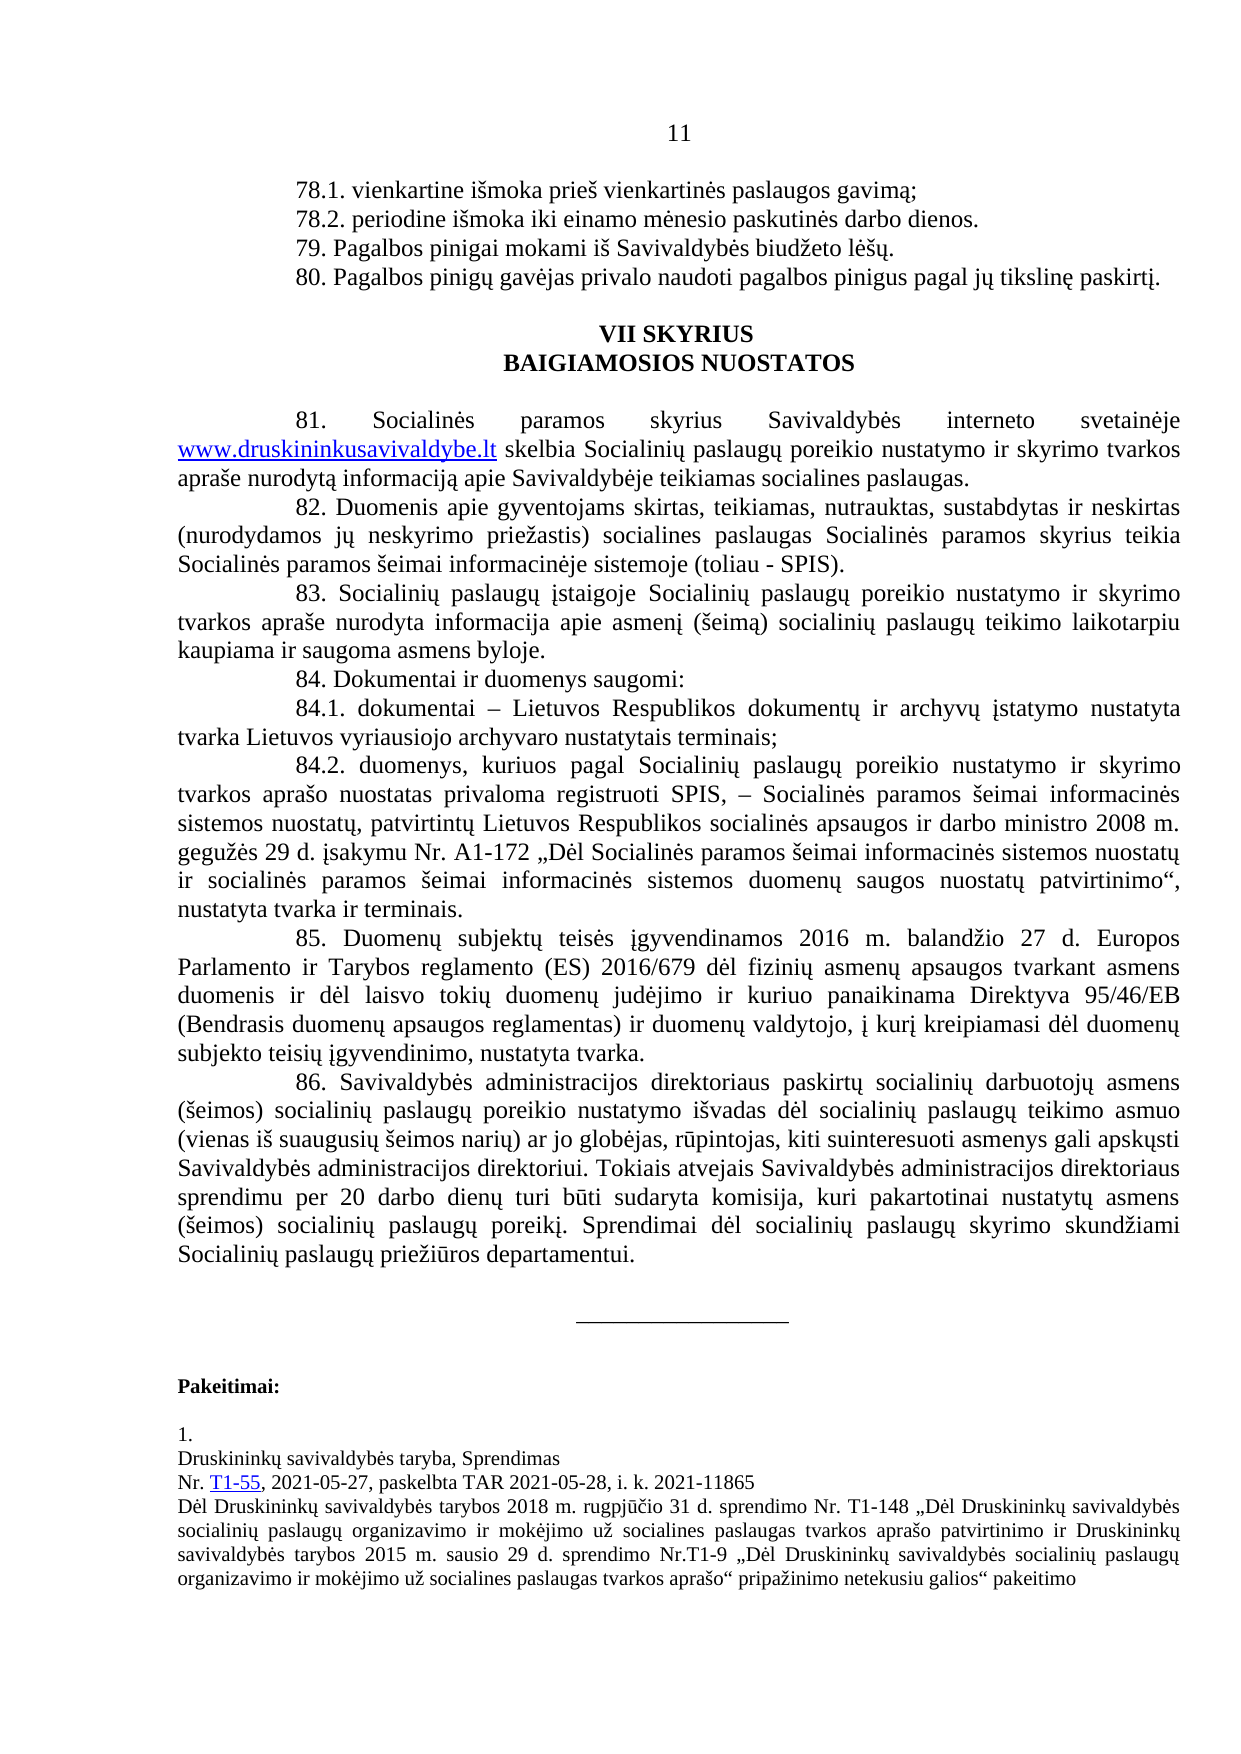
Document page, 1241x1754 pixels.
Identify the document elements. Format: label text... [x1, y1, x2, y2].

text 1. [177, 1422, 1181, 1446]
text _________________ [327, 1297, 1181, 1326]
text 79. Pagalbos pinigai mokami iš Savivaldybės biudžeto lėšų. [177, 233, 1189, 262]
text Nr. T1-55, 2021-05-27, paskelbta TAR 2021-05-28, i. k. 2021-11865 [177, 1470, 1181, 1494]
text VII SKYRIUS [177, 319, 1181, 348]
text 78.2. periodine išmoka iki einamo mėnesio paskutinės darbo dienos. [177, 204, 1189, 233]
text 84.1. dokumentai – Lietuvos Respublikos dokumentų ir archyvų įstatymo nustatyta tvarka Lietuvos vyriausiojo archyvaro nustatytais terminais; [177, 693, 1181, 751]
text BAIGIAMOSIOS NUOSTATOS [177, 348, 1181, 377]
text 84.2. duomenys, kuriuos pagal Socialinių paslaugų poreikio nustatymo ir skyrimo tvarkos aprašo nuostatas privaloma registruoti SPIS, – Socialinės paramos šeimai informacinės sistemos nuostatų, patvirtintų Lietuvos Respublikos socialinės apsaugos ir darbo ministro 2008 m. gegužės 29 d. įsakymu Nr. A1-172 „Dėl Socialinės paramos šeimai informacinės sistemos nuostatų ir socialinės paramos šeimai informacinės sistemos duomenų saugos nuostatų patvirtinimo“, nustatyta tvarka ir terminais. [177, 751, 1181, 923]
text 83. Socialinių paslaugų įstaigoje Socialinių paslaugų poreikio nustatymo ir skyrimo tvarkos apraše nurodyta informacija apie asmenį (šeimą) socialinių paslaugų teikimo laikotarpiu kaupiama ir saugoma asmens byloje. [177, 578, 1181, 664]
text 81. Socialinės paramos skyrius Savivaldybės interneto svetainėje www.druskininkusavivaldybe.lt skelbia Socialinių paslaugų poreikio nustatymo ir skyrimo tvarkos apraše nurodytą informaciją apie Savivaldybėje teikiamas socialines paslaugas. [177, 406, 1181, 492]
text 86. Savivaldybės administracijos direktoriaus paskirtų socialinių darbuotojų asmens (šeimos) socialinių paslaugų poreikio nustatymo išvadas dėl socialinių paslaugų teikimo asmuo (vienas iš suaugusių šeimos narių) ar jo globėjas, rūpintojas, kiti suinteresuoti asmenys gali apskųsti Savivaldybės administracijos direktoriui. Tokiais atvejais Savivaldybės administracijos direktoriaus sprendimu per 20 darbo dienų turi būti sudaryta komisija, kuri pakartotinai nustatytų asmens (šeimos) socialinių paslaugų poreikį. Sprendimai dėl socialinių paslaugų skyrimo skundžiami Socialinių paslaugų priežiūros departamentui. [177, 1067, 1181, 1268]
text 84. Dokumentai ir duomenys saugomi: [177, 664, 1181, 693]
text Dėl Druskininkų savivaldybės tarybos 2018 m. rugpjūčio 31 d. sprendimo Nr. T1-148 „Dėl Druskininkų savivaldybės socialinių paslaugų organizavimo ir mokėjimo už socialines paslaugas tvarkos aprašo patvirtinimo ir Druskininkų savivaldybės tarybos 2015 m. sausio 29 d. sprendimo Nr.T1-9 „Dėl Druskininkų savivaldybės socialinių paslaugų organizavimo ir mokėjimo už socialines paslaugas tvarkos aprašo“ pripažinimo netekusiu galios“ pakeitimo [177, 1494, 1181, 1590]
text 85. Duomenų subjektų teisės įgyvendinamos 2016 m. balandžio 27 d. Europos Parlamento ir Tarybos reglamento (ES) 2016/679 dėl fizinių asmenų apsaugos tvarkant asmens duomenis ir dėl laisvo tokių duomenų judėjimo ir kuriuo panaikinama Direktyva 95/46/EB (Bendrasis duomenų apsaugos reglamentas) ir duomenų valdytojo, į kurį kreipiamasi dėl duomenų subjekto teisių įgyvendinimo, nustatyta tvarka. [177, 923, 1181, 1067]
text 78.1. vienkartine išmoka prieš vienkartinės paslaugos gavimą; [177, 176, 1189, 204]
text Pakeitimai: [177, 1374, 1181, 1398]
text 80. Pagalbos pinigų gavėjas privalo naudoti pagalbos pinigus pagal jų tikslinę paskirtį. [177, 262, 1189, 291]
text 82. Duomenis apie gyventojams skirtas, teikiamas, nutrauktas, sustabdytas ir neskirtas (nurodydamos jų neskyrimo priežastis) socialines paslaugas Socialinės paramos skyrius teikia Socialinės paramos šeimai informacinėje sistemoje (toliau - SPIS). [177, 492, 1181, 578]
text Druskininkų savivaldybės taryba, Sprendimas [177, 1446, 1181, 1470]
